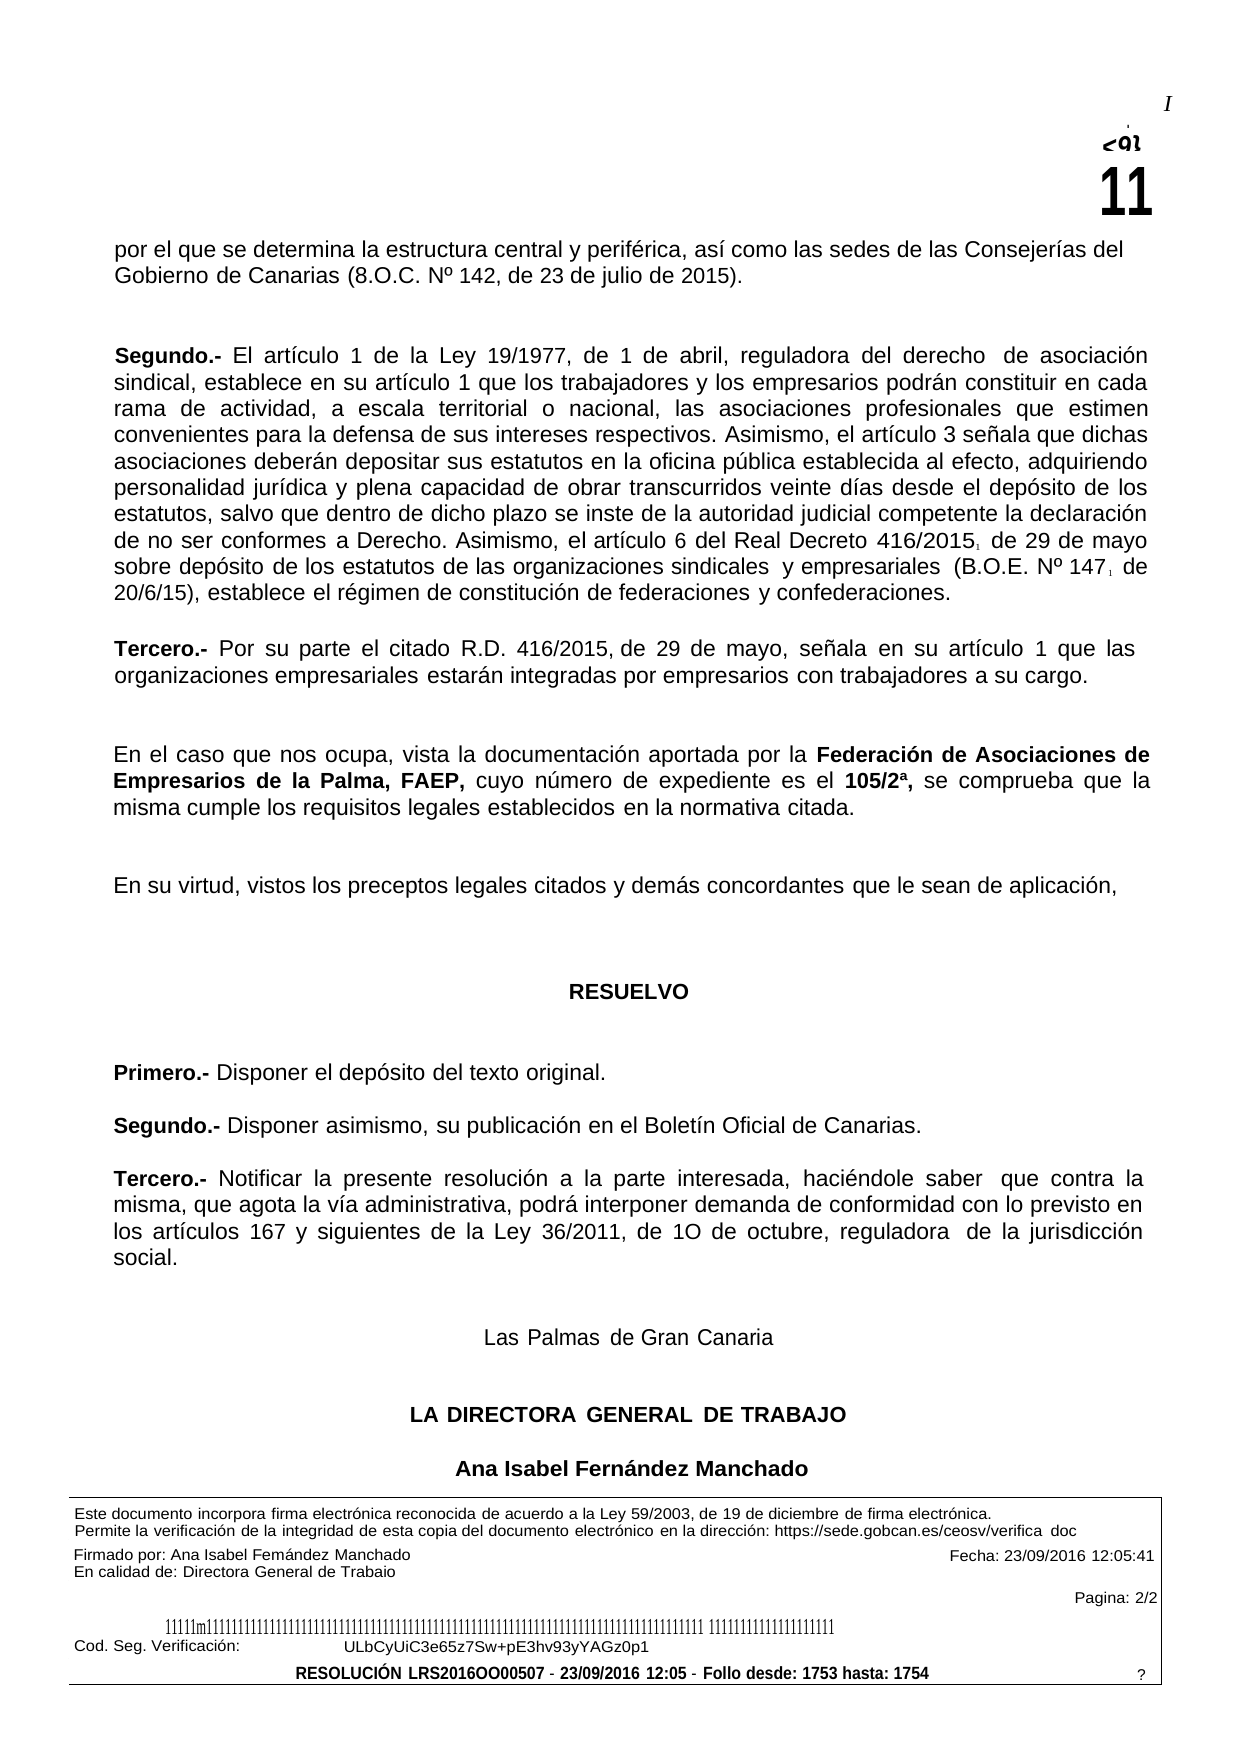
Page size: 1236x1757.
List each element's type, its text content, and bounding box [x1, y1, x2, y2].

text Este documento incorpora firma electrónica reconocida de acuerdo a la Ley 59/2003, de 19 de diciembre de firma electrónica. [74, 1506, 1161, 1523]
text 11 [1099, 151, 1157, 231]
text Tercero.- Por su parte el citado R.D. 416/2015, de 29 de mayo, señala en su artículo 1 que las organizaciones empresariales estarán integradas por empresarios con trabajadores a su cargo. [114, 635, 1149, 688]
text Las Palmas de Gran Canaria [484, 1324, 779, 1351]
text Cod. Seg. Verificación: ULbCyUiC3e65z7Sw+pE3hv93yYAGz0p1 [74, 1639, 928, 1656]
text Segundo.- El artículo 1 de la Ley 19/1977, de 1 de abril, reguladora del derecho de asociación sindical, establece en su artículo 1 que los trabajadores y los empresarios podrán constituir en cada rama de actividad, a escala territorial o nacional, las asociaciones profesionales que estimen convenientes para la defensa de sus intereses respectivos. Asimismo, el artículo 3 señala que dichas asociaciones deberán depositar sus estatutos en la oficina pública establecida al efecto, adquiriendo personalidad jurídica y plena capacidad de obrar transcurridos veinte días desde el depósito de los estatutos, salvo que dentro de dicho plazo se inste de la autoridad judicial competente la declaración de no ser conformes a Derecho. Asimismo, el artículo 6 del Real Decreto 416/20151 de 29 de mayo sobre depósito de los estatutos de las organizaciones sindicales y empresariales (B.O.E. Nº 1471 de 20/6/15), establece el régimen de constitución de federaciones y confederaciones. [114, 342, 1148, 606]
text RESOLUCIÓN LRS2016OO00507 - 23/09/2016 12:05 - Follo desde: 1753 hasta: 1754 ? [295, 1665, 1161, 1684]
text por el que se determina la estructura central y periférica, así como las sedes de las Consejerías del Gobierno de Canarias (8.O.C. Nº 142, de 23 de julio de 2015). [114, 236, 1151, 288]
text LA DIRECTORA GENERAL DE TRABAJO [409, 1402, 852, 1427]
text Ana Isabel Fernández Manchado [455, 1456, 863, 1481]
text Fecha: 23/09/2016 12:05:41 [949, 1546, 1161, 1564]
text Pagina: 2/2 [1074, 1588, 1161, 1606]
text Primero.- Disponer el depósito del texto original. [113, 1059, 616, 1085]
text Firmado por: Ana Isabel Femández Manchado En calidad de: Directora General de Trabaio [73, 1547, 430, 1581]
text RESUELVO [569, 979, 692, 1004]
text En el caso que nos ocupa, vista la documentación aportada por la Federación de Asociaciones de Empresarios de la Palma, FAEP, cuyo número de expediente es el 105/2ª, se comprueba que la misma cumple los requisitos legales establecidos en la normativa citada. [113, 741, 1150, 820]
text I [1163, 91, 1173, 117]
text <9}} [1102, 129, 1152, 151]
text + [1123, 119, 1136, 128]
text Segundo.- Disponer asimismo, su publicación en el Boletín Oficial de Canarias. [113, 1112, 925, 1138]
text Permite la verificación de la integridad de esta copia del documento electrónico en la dirección: https://sede.gobcan.es/ceosv/verifica doc [74, 1523, 1161, 1540]
text En su virtud, vistos los preceptos legales citados y demás concordantes que le sean de aplicación, [113, 872, 1119, 898]
text 11111m1111111111111111111111111111111111111111111111111111111111111111111111111111111 11111111111111111111 [165, 1615, 928, 1639]
text Tercero.- Notificar la presente resolución a la parte interesada, haciéndole saber que contra la misma, que agota la vía administrativa, podrá interponer demanda de conformidad con lo previsto en los artículos 167 y siguientes de la Ley 36/2011, de 1O de octubre, reguladora de la jurisdicción social. [113, 1164, 1143, 1271]
